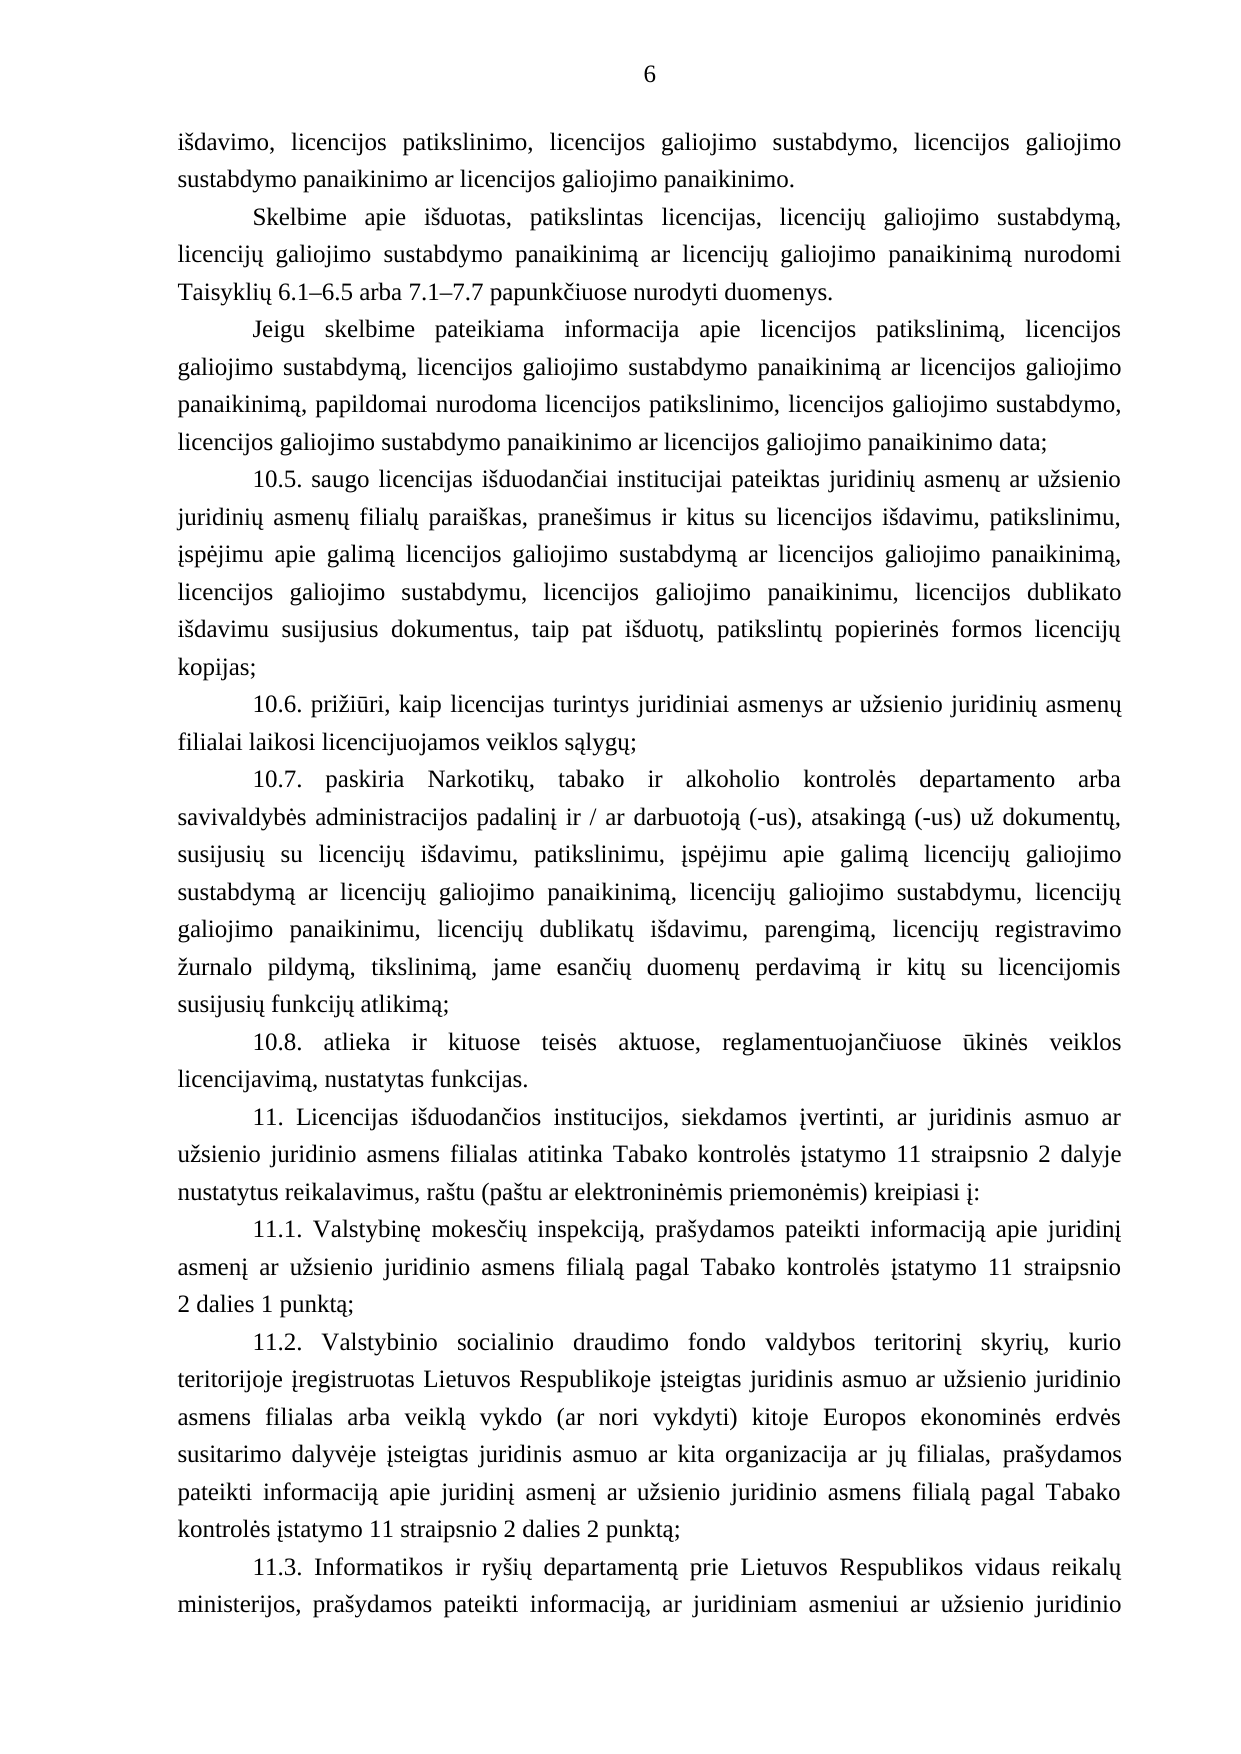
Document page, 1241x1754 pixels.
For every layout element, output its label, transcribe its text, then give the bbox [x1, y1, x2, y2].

text Jeigu skelbime pateikiama informacija apie licencijos patikslinimą, licencijos galiojimo sustabdymą, licencijos galiojimo sustabdymo panaikinimą ar licencijos galiojimo panaikinimą, papildomai nurodoma licencijos patikslinimo, licencijos galiojimo sustabdymo, licencijos galiojimo sustabdymo panaikinimo ar licencijos galiojimo panaikinimo data; [177, 306, 1122, 456]
text išdavimo, licencijos patikslinimo, licencijos galiojimo sustabdymo, licencijos galiojimo sustabdymo panaikinimo ar licencijos galiojimo panaikinimo. [177, 118, 1122, 193]
text 10.8. atlieka ir kituose teisės aktuose, reglamentuojančiuose ūkinės veiklos licencijavimą, nustatytas funkcijas. [177, 1018, 1122, 1093]
text 11.1. Valstybinę mokesčių inspekciją, prašydamos pateikti informaciją apie juridinį asmenį ar užsienio juridinio asmens filialą pagal Tabako kontrolės įstatymo 11 straipsnio 2 dalies 1 punktą; [177, 1206, 1122, 1318]
text 10.7. paskiria Narkotikų, tabako ir alkoholio kontrolės departamento arba savivaldybės administracijos padalinį ir / ar darbuotoją (-us), atsakingą (-us) už dokumentų, susijusių su licencijų išdavimu, patikslinimu, įspėjimu apie galimą licencijų galiojimo sustabdymą ar licencijų galiojimo panaikinimą, licencijų galiojimo sustabdymu, licencijų galiojimo panaikinimu, licencijų dublikatų išdavimu, parengimą, licencijų registravimo žurnalo pildymą, tikslinimą, jame esančių duomenų perdavimą ir kitų su licencijomis susijusių funkcijų atlikimą; [177, 756, 1122, 1018]
text 11.2. Valstybinio socialinio draudimo fondo valdybos teritorinį skyrių, kurio teritorijoje įregistruotas Lietuvos Respublikoje įsteigtas juridinis asmuo ar užsienio juridinio asmens filialas arba veiklą vykdo (ar nori vykdyti) kitoje Europos ekonominės erdvės susitarimo dalyvėje įsteigtas juridinis asmuo ar kita organizacija ar jų filialas, prašydamos pateikti informaciją apie juridinį asmenį ar užsienio juridinio asmens filialą pagal Tabako kontrolės įstatymo 11 straipsnio 2 dalies 2 punktą; [177, 1318, 1122, 1543]
text 10.6. prižiūri, kaip licencijas turintys juridiniai asmenys ar užsienio juridinių asmenų filialai laikosi licencijuojamos veiklos sąlygų; [177, 681, 1122, 756]
text 11.3. Informatikos ir ryšių departamentą prie Lietuvos Respublikos vidaus reikalų ministerijos, prašydamos pateikti informaciją, ar juridiniam asmeniui ar užsienio juridinio [177, 1543, 1122, 1618]
text 10.5. saugo licencijas išduodančiai institucijai pateiktas juridinių asmenų ar užsienio juridinių asmenų filialų paraiškas, pranešimus ir kitus su licencijos išdavimu, patikslinimu, įspėjimu apie galimą licencijos galiojimo sustabdymą ar licencijos galiojimo panaikinimą, licencijos galiojimo sustabdymu, licencijos galiojimo panaikinimu, licencijos dublikato išdavimu susijusius dokumentus, taip pat išduotų, patikslintų popierinės formos licencijų kopijas; [177, 456, 1122, 681]
text Skelbime apie išduotas, patikslintas licencijas, licencijų galiojimo sustabdymą, licencijų galiojimo sustabdymo panaikinimą ar licencijų galiojimo panaikinimą nurodomi Taisyklių 6.1–6.5 arba 7.1–7.7 papunkčiuose nurodyti duomenys. [177, 193, 1122, 306]
text 11. Licencijas išduodančios institucijos, siekdamos įvertinti, ar juridinis asmuo ar užsienio juridinio asmens filialas atitinka Tabako kontrolės įstatymo 11 straipsnio 2 dalyje nustatytus reikalavimus, raštu (paštu ar elektroninėmis priemonėmis) kreipiasi į: [177, 1093, 1122, 1206]
